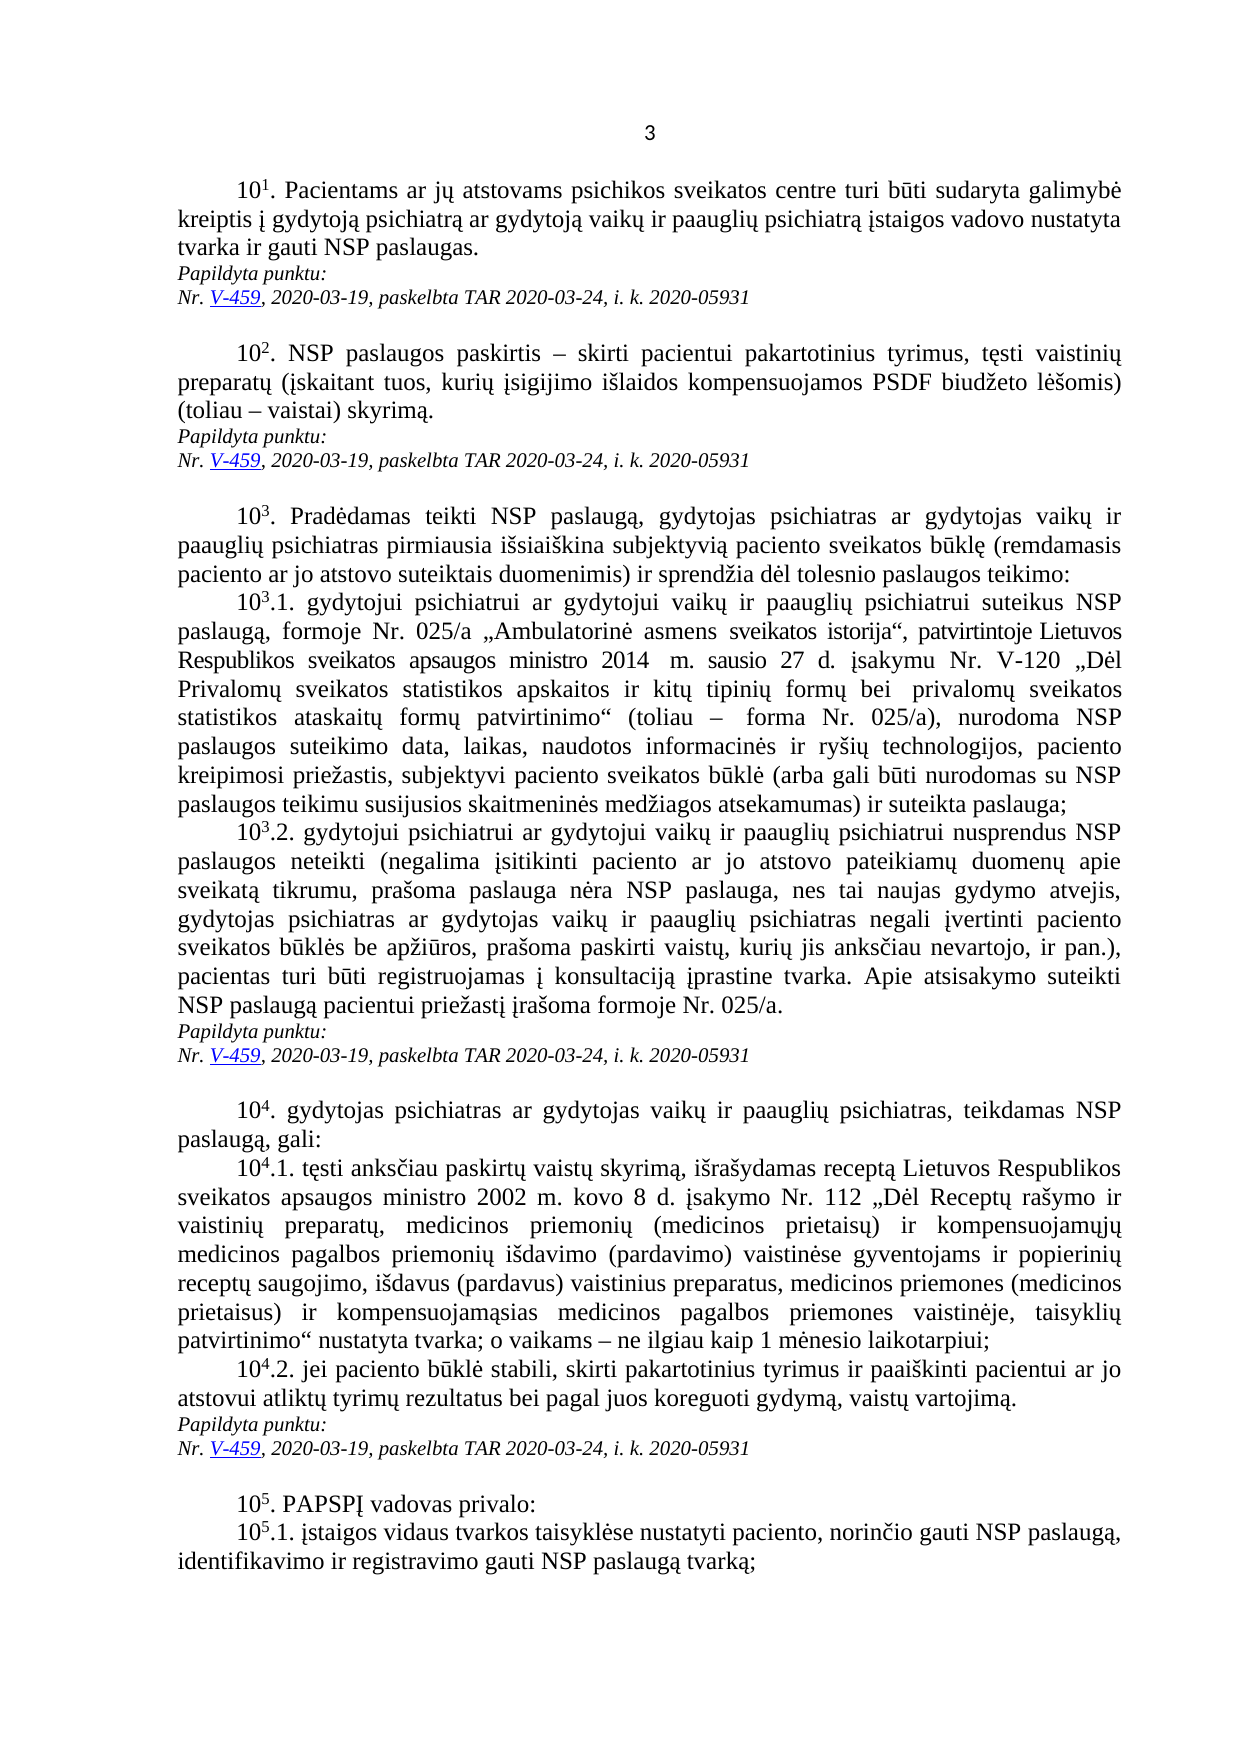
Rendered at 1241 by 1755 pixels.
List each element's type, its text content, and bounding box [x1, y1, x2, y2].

text Nr. V-459, 2020-03-19, paskelbta TAR 2020-03-24, i. k. 2020-05931 [177, 448, 1122, 472]
text 104.2. jei paciento būklė stabili, skirti pakartotinius tyrimus ir paaiškinti pacientui ar jo atstovui atliktų tyrimų rezultatus bei pagal juos koreguoti gydymą, vaistų vartojimą. [177, 1354, 1122, 1412]
text 103. Pradėdamas teikti NSP paslaugą, gydytojas psichiatras ar gydytojas vaikų ir paauglių psichiatras pirmiausia išsiaiškina subjektyvią paciento sveikatos būklę (remdamasis paciento ar jo atstovo suteiktais duomenimis) ir sprendžia dėl tolesnio paslaugos teikimo: [177, 501, 1122, 587]
text 104.1. tęsti anksčiau paskirtų vaistų skyrimą, išrašydamas receptą Lietuvos Respublikos sveikatos apsaugos ministro 2002 m. kovo 8 d. įsakymo Nr. 112 „Dėl Receptų rašymo ir vaistinių preparatų, medicinos priemonių (medicinos prietaisų) ir kompensuojamųjų medicinos pagalbos priemonių išdavimo (pardavimo) vaistinėse gyventojams ir popierinių receptų saugojimo, išdavus (pardavus) vaistinius preparatus, medicinos priemones (medicinos prietaisus) ir kompensuojamąsias medicinos pagalbos priemones vaistinėje, taisyklių patvirtinimo“ nustatyta tvarka; o vaikams – ne ilgiau kaip 1 mėnesio laikotarpiui; [177, 1153, 1122, 1354]
text Papildyta punktu: [177, 424, 1122, 448]
text Papildyta punktu: [177, 1019, 1122, 1043]
text 102. NSP paslaugos paskirtis – skirti pacientui pakartotinius tyrimus, tęsti vaistinių preparatų (įskaitant tuos, kurių įsigijimo išlaidos kompensuojamos PSDF biudžeto lėšomis) (toliau – vaistai) skyrimą. [177, 338, 1122, 424]
text Nr. V-459, 2020-03-19, paskelbta TAR 2020-03-24, i. k. 2020-05931 [177, 1436, 1122, 1460]
text Papildyta punktu: [177, 1412, 1122, 1436]
text 105. PAPSPĮ vadovas privalo: [177, 1489, 1122, 1517]
text 103.2. gydytojui psichiatrui ar gydytojui vaikų ir paauglių psichiatrui nusprendus NSP paslaugos neteikti (negalima įsitikinti paciento ar jo atstovo pateikiamų duomenų apie sveikatą tikrumu, prašoma paslauga nėra NSP paslauga, nes tai naujas gydymo atvejis, gydytojas psichiatras ar gydytojas vaikų ir paauglių psichiatras negali įvertinti paciento sveikatos būklės be apžiūros, prašoma paskirti vaistų, kurių jis anksčiau nevartojo, ir pan.), pacientas turi būti registruojamas į konsultaciją įprastine tvarka. Apie atsisakymo suteikti NSP paslaugą pacientui priežastį įrašoma formoje Nr. 025/a. [177, 817, 1122, 1019]
text 104. gydytojas psichiatras ar gydytojas vaikų ir paauglių psichiatras, teikdamas NSP paslaugą, gali: [177, 1096, 1122, 1153]
text 105.1. įstaigos vidaus tvarkos taisyklėse nustatyti paciento, norinčio gauti NSP paslaugą, identifikavimo ir registravimo gauti NSP paslaugą tvarką; [177, 1517, 1122, 1575]
text Papildyta punktu: [177, 261, 1122, 285]
text Nr. V-459, 2020-03-19, paskelbta TAR 2020-03-24, i. k. 2020-05931 [177, 1043, 1122, 1067]
text 101. Pacientams ar jų atstovams psichikos sveikatos centre turi būti sudaryta galimybė kreiptis į gydytoją psichiatrą ar gydytoją vaikų ir paauglių psichiatrą įstaigos vadovo nustatyta tvarka ir gauti NSP paslaugas. [177, 175, 1122, 261]
text Nr. V-459, 2020-03-19, paskelbta TAR 2020-03-24, i. k. 2020-05931 [177, 285, 1122, 309]
text 103.1. gydytojui psichiatrui ar gydytojui vaikų ir paauglių psichiatrui suteikus NSP paslaugą, formoje Nr. 025/a „Ambulatorinė asmens sveikatos istorija“, patvirtintoje Lietuvos Respublikos sveikatos apsaugos ministro 2014 m. sausio 27 d. įsakymu Nr. V-120 „Dėl Privalomų sveikatos statistikos apskaitos ir kitų tipinių formų bei privalomų sveikatos statistikos ataskaitų formų patvirtinimo“ (toliau – forma Nr. 025/a), nurodoma NSP paslaugos suteikimo data, laikas, naudotos informacinės ir ryšių technologijos, paciento kreipimosi priežastis, subjektyvi paciento sveikatos būklė (arba gali būti nurodomas su NSP paslaugos teikimu susijusios skaitmeninės medžiagos atsekamumas) ir suteikta paslauga; [177, 587, 1122, 817]
